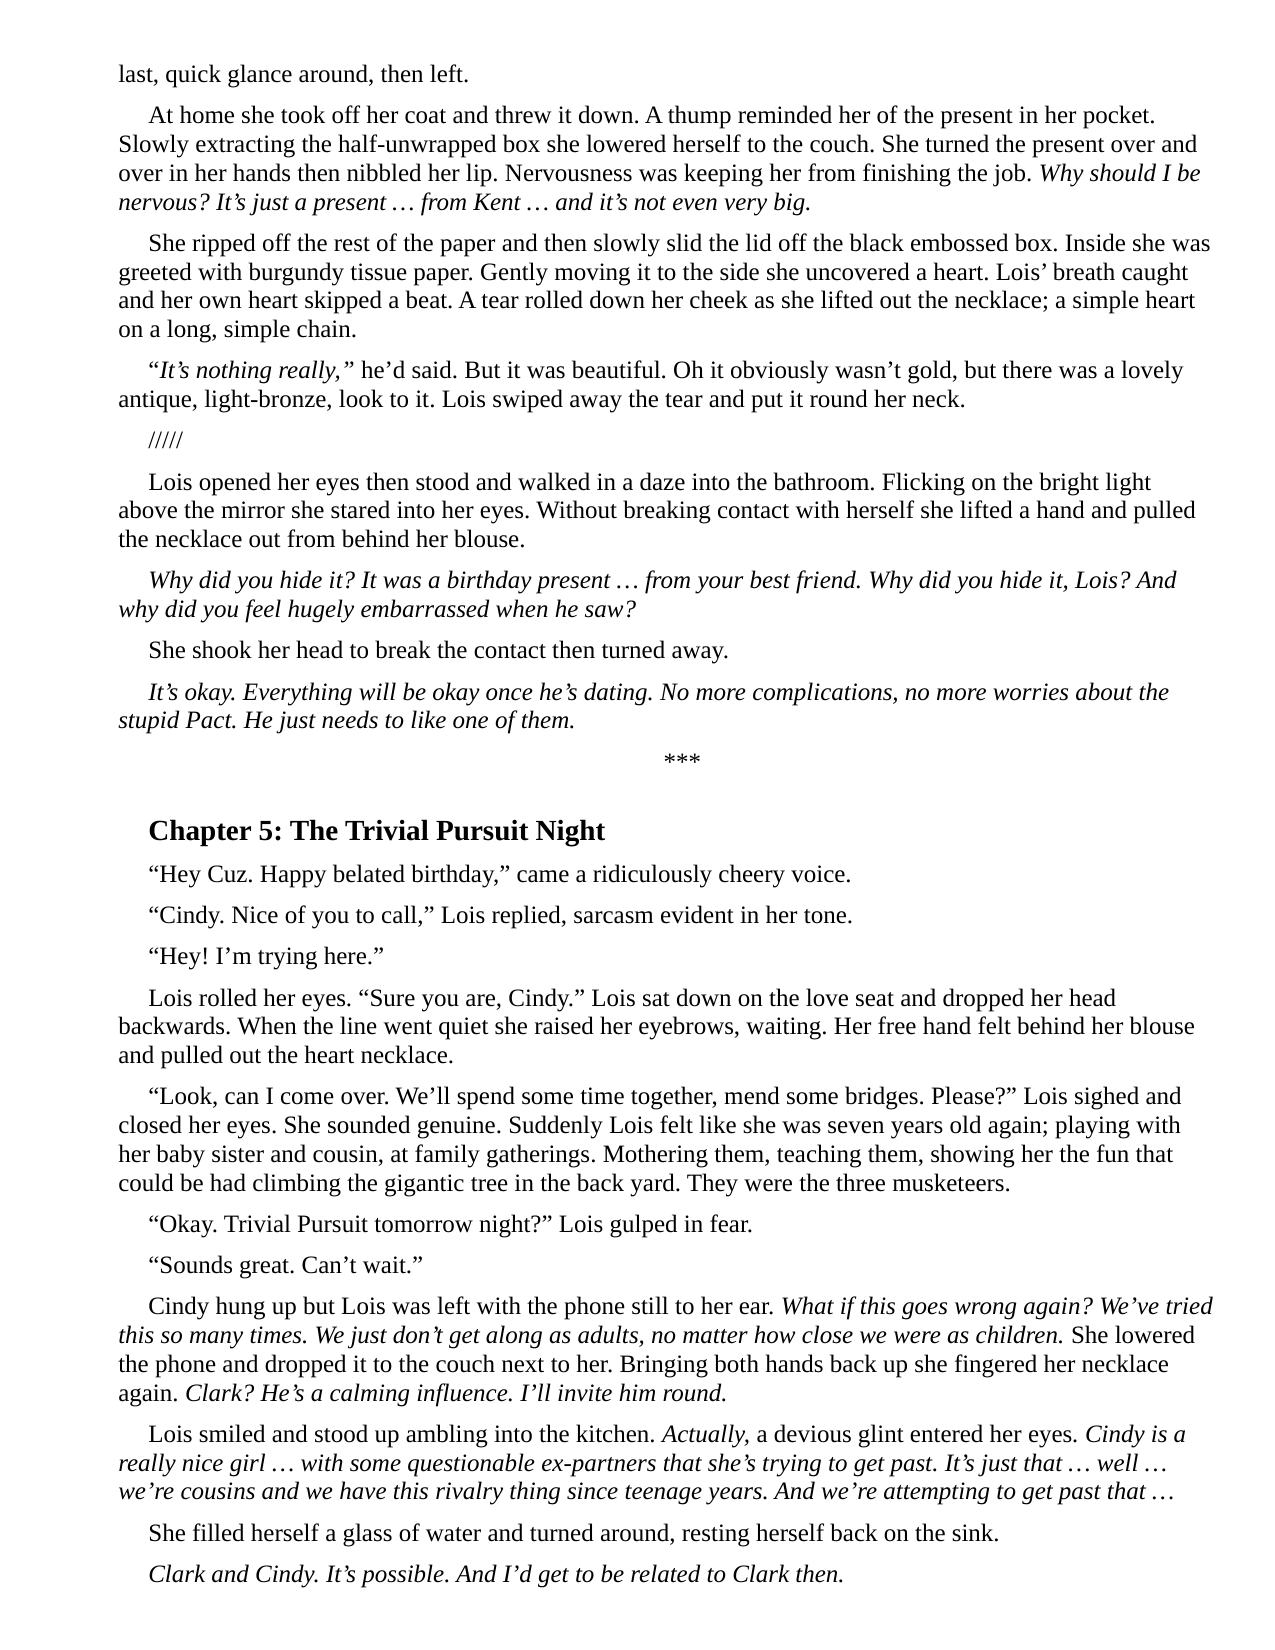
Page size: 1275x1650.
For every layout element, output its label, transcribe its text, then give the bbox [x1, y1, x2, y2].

text “Hey! I’m trying here.” [118, 941, 1216, 970]
text It’s okay. Everything will be okay once he’s dating. No more complications, no more worries about the stupid Pact. He just needs to like one of them. [118, 677, 1216, 734]
text “Hey Cuz. Happy belated birthday,” came a ridiculously cheery voice. [118, 859, 1216, 888]
text Clark and Cindy. It’s possible. And I’d get to be related to Clark then. [118, 1559, 1216, 1588]
text “It’s nothing really,” he’d said. But it was beautiful. Oh it obviously wasn’t gold, but there was a lovely antique, light-bronze, look to it. Lois swiped away the tear and put it round her neck. [118, 355, 1216, 413]
text *** [118, 747, 1216, 775]
text She shook her head to break the contact then turned away. [118, 635, 1216, 664]
text “Sounds great. Can’t wait.” [118, 1250, 1216, 1279]
text Lois rolled her eyes. “Sure you are, Cindy.” Lois sat down on the love seat and dropped her head backwards. When the line went quiet she raised her eyebrows, waiting. Her free hand felt behind her blouse and pulled out the heart necklace. [118, 983, 1216, 1069]
text ///// [118, 425, 1216, 454]
text Why did you hide it? It was a birthday present … from your best friend. Why did you hide it, Lois? And why did you feel hugely embarrassed when he saw? [118, 565, 1216, 623]
text She ripped off the rest of the paper and then slowly slid the lid off the black embossed box. Inside she was greeted with burgundy tissue paper. Gently moving it to the side she uncovered a heart. Lois’ breath caught and her own heart skipped a beat. A tear rolled down her cheek as she lifted out the necklace; a simple heart on a long, simple chain. [118, 228, 1216, 343]
text Cindy hung up but Lois was left with the phone still to her ear. What if this goes wrong again? We’ve tried this so many times. We just don’t get along as adults, no matter how close we were as children. She lowered the phone and dropped it to the couch next to her. Bringing both hands back up she fingered her necklace again. Clark? He’s a calming influence. I’ll invite him round. [118, 1291, 1216, 1406]
text “Okay. Trivial Pursuit tomorrow night?” Lois gulped in fear. [118, 1209, 1216, 1238]
text last, quick glance around, then left. [118, 59, 1216, 88]
text She filled herself a glass of water and turned around, resting herself back on the sink. [118, 1518, 1216, 1546]
text “Look, can I come over. We’ll spend some time together, mend some bridges. Please?” Lois sighed and closed her eyes. She sounded genuine. Suddenly Lois felt like she was seven years old again; playing with her baby sister and cousin, at family gatherings. Mothering them, teaching them, showing her the fun that could be had climbing the gigantic tree in the back yard. They were the three musketeers. [118, 1081, 1216, 1196]
text Lois opened her eyes then stood and walked in a daze into the bathroom. Flicking on the bright light above the mirror she stared into her eyes. Without breaking contact with herself she lifted a hand and pulled the necklace out from behind her blouse. [118, 467, 1216, 553]
subtitle Chapter 5: The Trivial Pursuit Night [118, 813, 1216, 846]
text Lois smiled and stood up ambling into the kitchen. Actually, a devious glint entered her eyes. Cindy is a really nice girl … with some questionable ex-partners that she’s trying to get past. It’s just that … well … we’re cousins and we have this rivalry thing since teenage years. And we’re attempting to get past that … [118, 1419, 1216, 1505]
text “Cindy. Nice of you to call,” Lois replied, sarcasm evident in her tone. [118, 900, 1216, 929]
text At home she took off her coat and threw it down. A thump reminded her of the present in her pocket. Slowly extracting the half-unwrapped box she lowered herself to the couch. She turned the present over and over in her hands then nibbled her lip. Nervousness was keeping her from finishing the job. Why should I be nervous? It’s just a present … from Kent … and it’s not even very big. [118, 100, 1216, 215]
